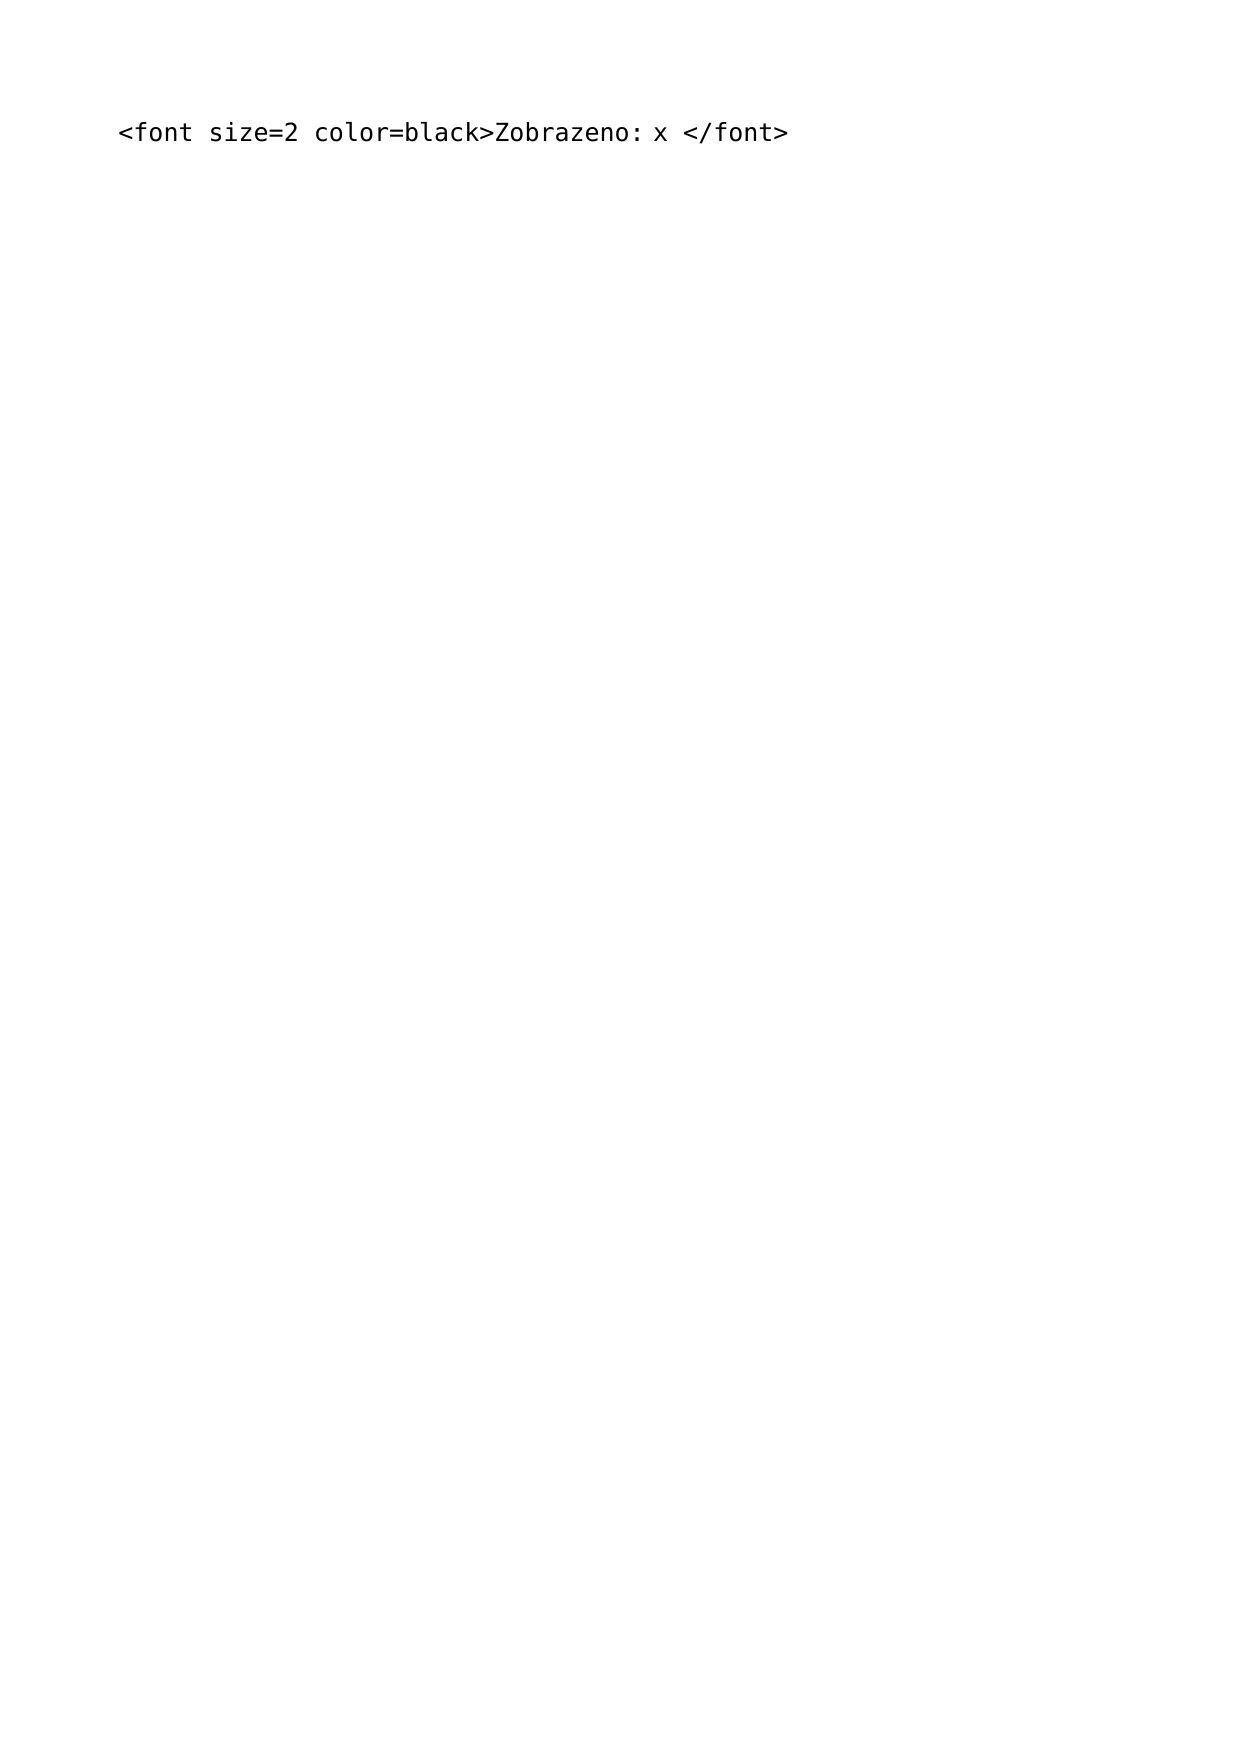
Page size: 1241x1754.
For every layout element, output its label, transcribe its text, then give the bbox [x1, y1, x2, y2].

text <font size=2 color=black>Zobrazeno: x </font> [118, 118, 1122, 147]
